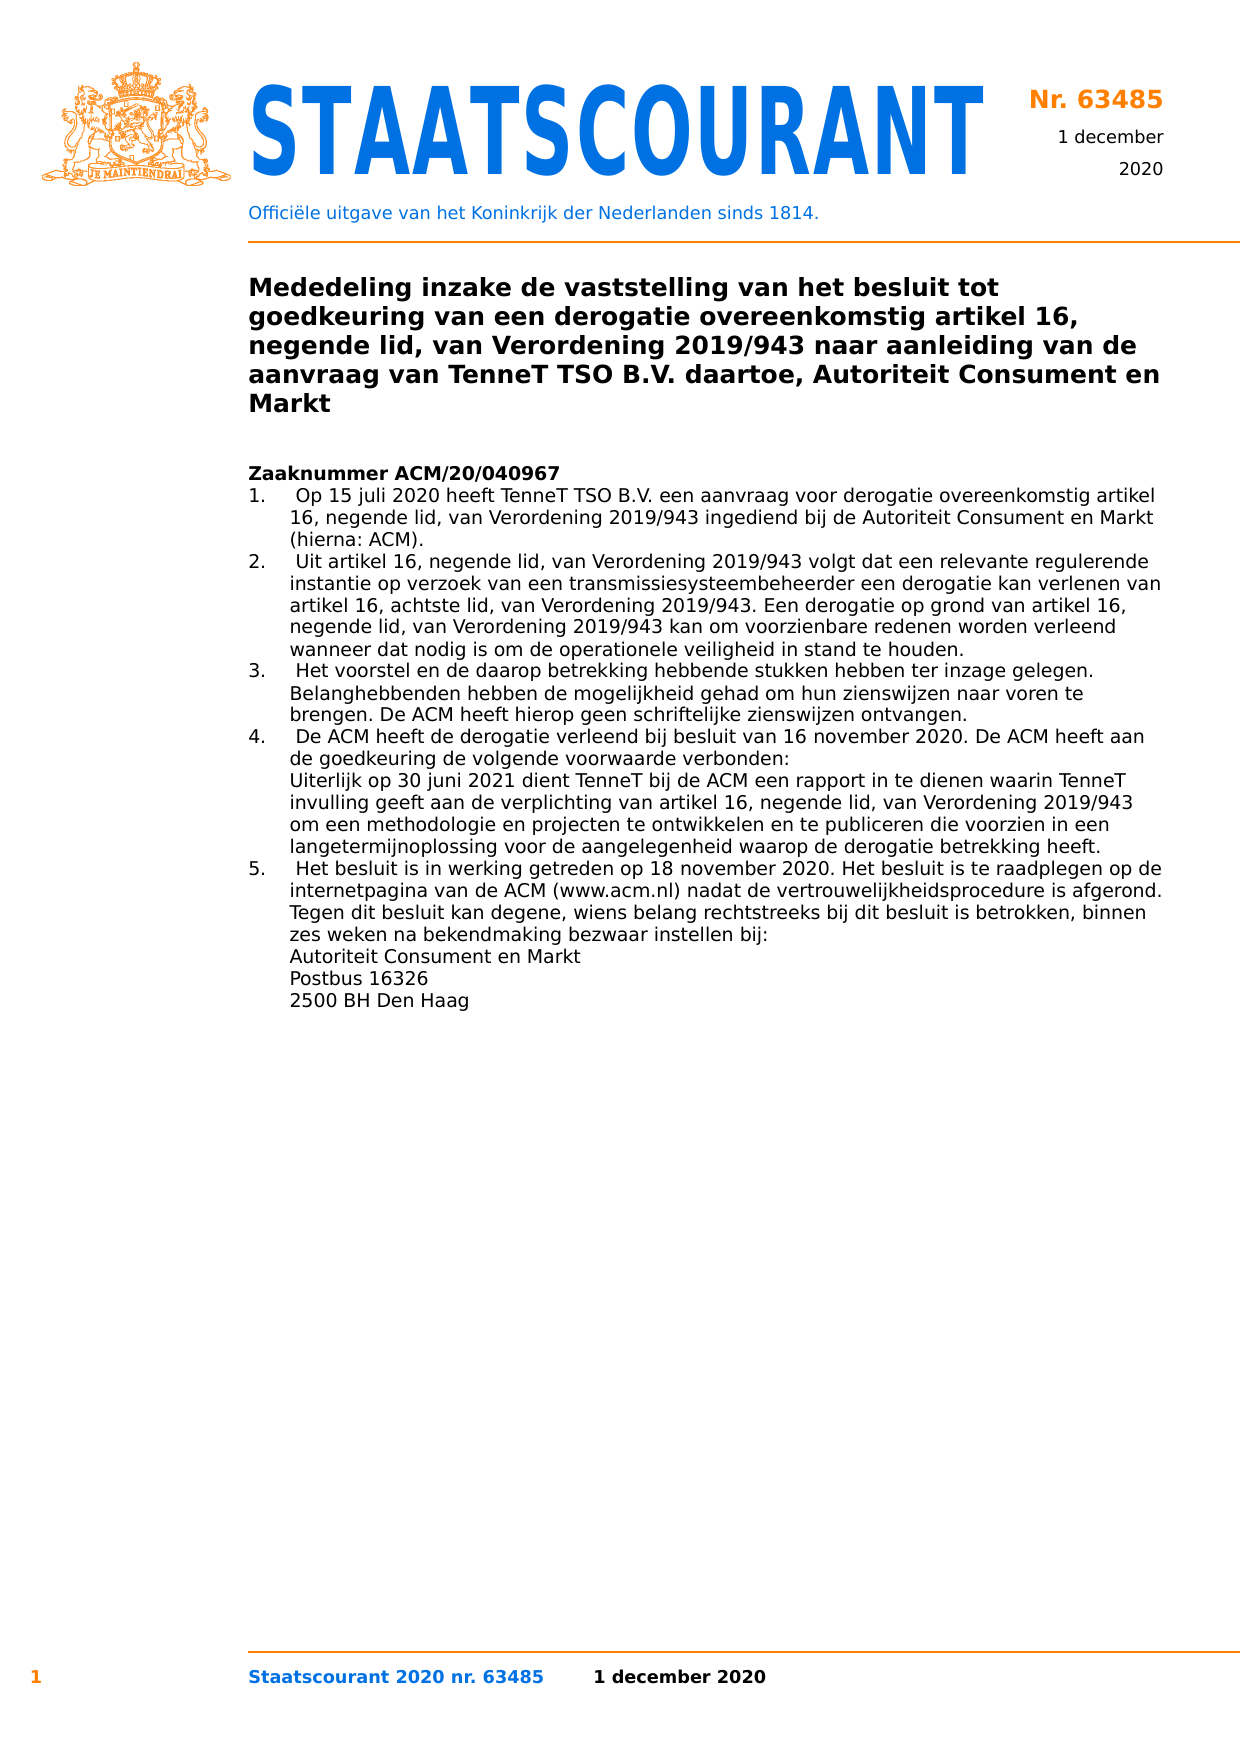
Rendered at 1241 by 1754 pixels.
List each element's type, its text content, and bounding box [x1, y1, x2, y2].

table_header STAATSCOURANT [248, 62, 998, 203]
text 4. De ACM heeft de derogatie verleend bij besluit van 16 november 2020. De ACM heeft aan de goedkeuring de volgende voorwaarde verbonden: [248, 726, 1163, 770]
text 3. Het voorstel en de daarop betrekking hebbende stukken hebben ter inzage gelegen. Belanghebbenden hebben de mogelijkheid gehad om hun zienswijzen naar voren te brengen. De ACM heeft hierop geen schriftelijke zienswijzen ontvangen. [248, 660, 1163, 726]
text Uiterlijk op 30 juni 2021 dient TenneT bij de ACM een rapport in te dienen waarin TenneT invulling geeft aan de verplichting van artikel 16, negende lid, van Verordening 2019/943 om een methodologie en projecten te ontwikkelen en te publiceren die voorzien in een langetermijnoplossing voor de aangelegenheid waarop de derogatie betrekking heeft. [289, 770, 1163, 858]
text 5. Het besluit is in werking getreden op 18 november 2020. Het besluit is te raadplegen op de internetpagina van de ACM (www.acm.nl) nadat de vertrouwelijkheidsprocedure is afgerond. Tegen dit besluit kan degene, wiens belang rechtstreeks bij dit besluit is betrokken, binnen zes weken na bekendmaking bezwaar instellen bij: [248, 858, 1163, 946]
text 1. Op 15 juli 2020 heeft TenneT TSO B.V. een aanvraag voor derogatie overeenkomstig artikel 16, negende lid, van Verordening 2019/943 ingediend bij de Autoriteit Consument en Markt (hierna: ACM). [248, 484, 1163, 551]
text 2500 BH Den Haag [289, 990, 1163, 1012]
text Autoriteit Consument en Markt [289, 946, 1163, 968]
text Zaaknummer ACM/20/040967 [248, 463, 1163, 484]
text 2. Uit artikel 16, negende lid, van Verordening 2019/943 volgt dat een relevante regulerende instantie op verzoek van een transmissiesysteembeheerder een derogatie kan verlenen van artikel 16, achtste lid, van Verordening 2019/943. Een derogatie op grond van artikel 16, negende lid, van Verordening 2019/943 kan om voorzienbare redenen worden verleend wanneer dat nodig is om de operationele veiligheid in stand te houden. [248, 551, 1163, 660]
table_cell 2020 [998, 153, 1240, 203]
table_header [25, 62, 248, 241]
subtitle Mededeling inzake de vaststelling van het besluit tot goedkeuring van een derogatie overeenkomstig artikel 16, negende lid, van Verordening 2019/943 naar aanleiding van de aanvraag van TenneT TSO B.V. daartoe, Autoriteit Consument en Markt [248, 273, 1163, 419]
table_cell 1 december [998, 121, 1240, 153]
text Postbus 16326 [289, 968, 1163, 990]
table_cell Officiële uitgave van het Koninkrijk der Nederlanden sinds 1814. [248, 203, 1240, 241]
table_header Nr. 63485 [998, 62, 1240, 121]
picture [41, 62, 231, 186]
